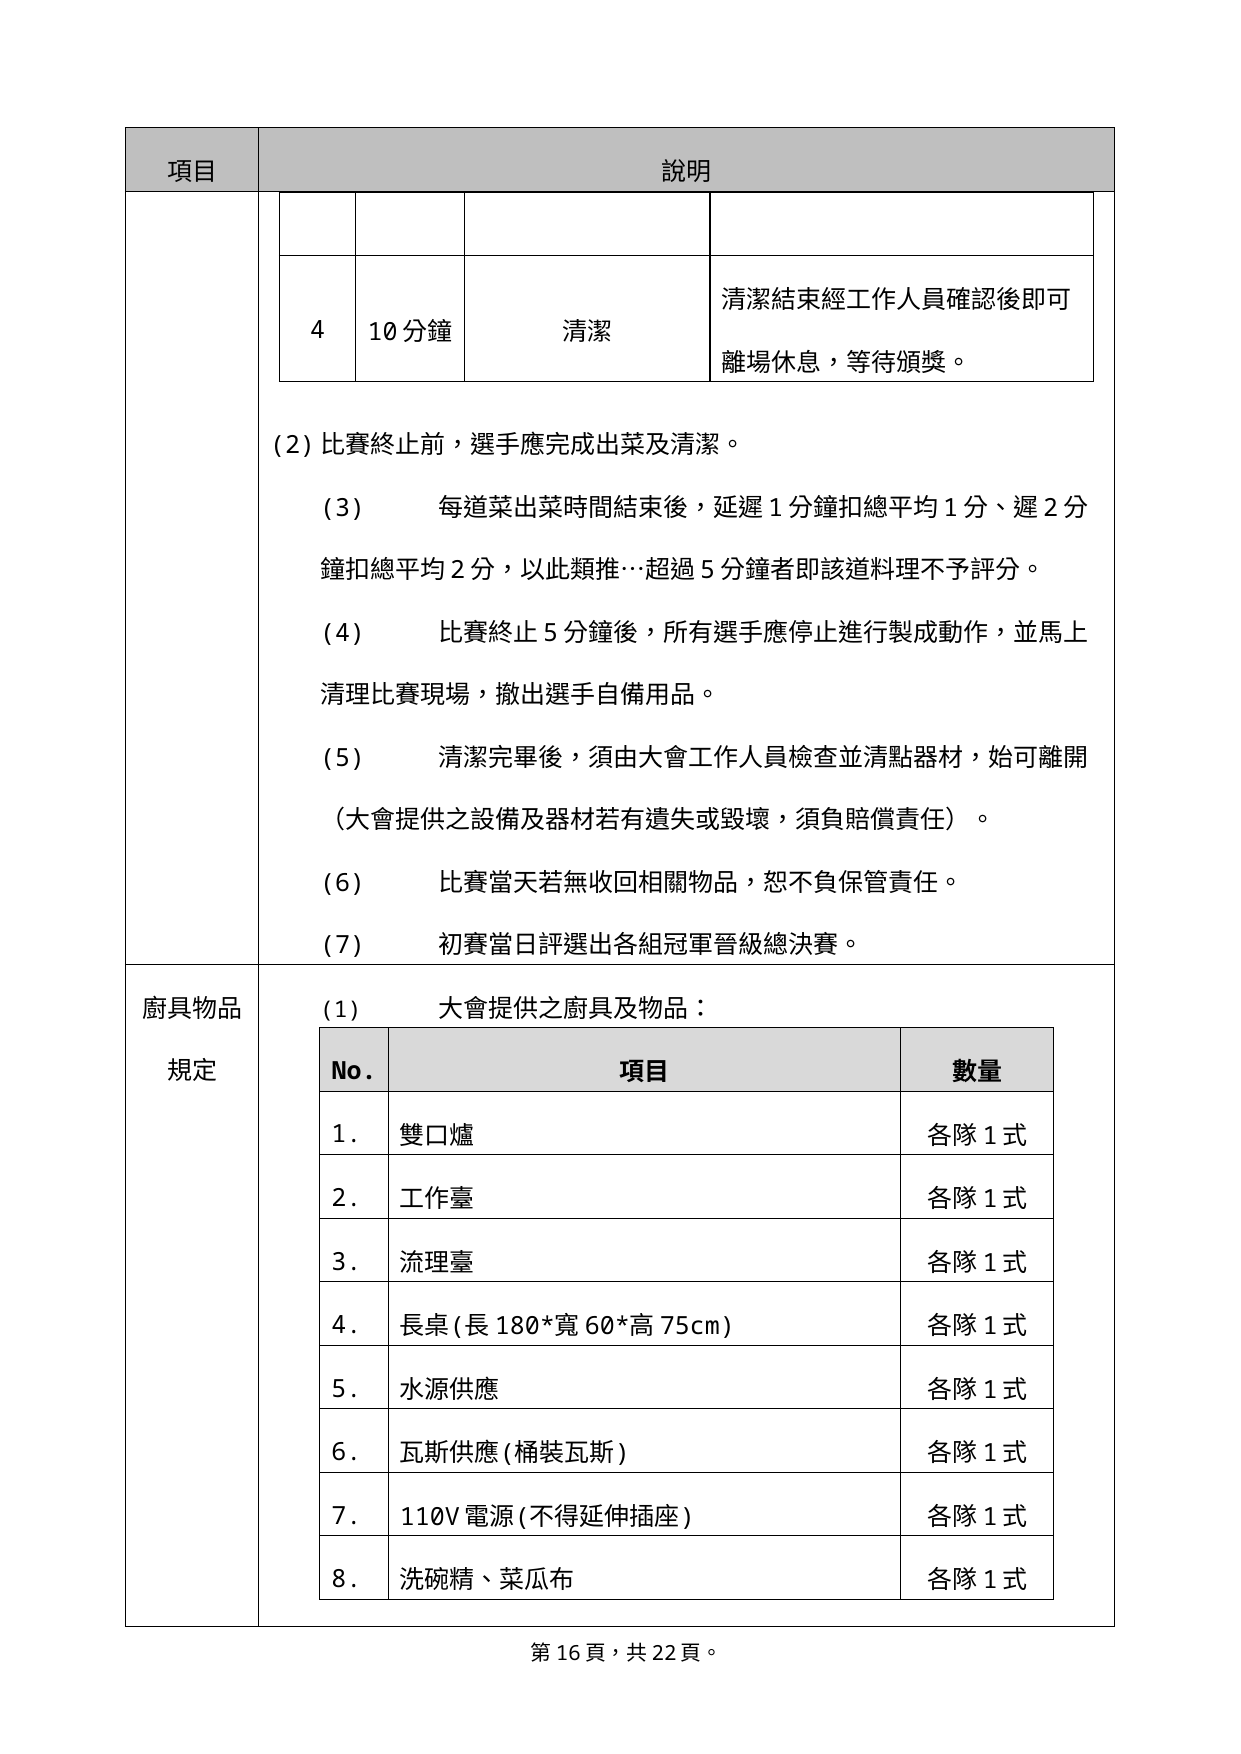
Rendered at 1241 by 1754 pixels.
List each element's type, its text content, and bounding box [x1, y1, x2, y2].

table_cell 廚具物品規定 [126, 965, 258, 1626]
table_cell [320, 1092, 388, 1154]
table_cell 流理臺 [389, 1219, 900, 1281]
table_cell 各隊1式 [901, 1219, 1053, 1281]
table_cell 洗碗精、菜瓜布 [389, 1536, 900, 1599]
table_cell [320, 1409, 388, 1472]
table_cell 各隊1式 [901, 1092, 1053, 1154]
table_cell 雙口爐 [389, 1092, 900, 1154]
table_cell [356, 193, 464, 255]
table_cell [280, 193, 355, 255]
table_cell [320, 1282, 388, 1345]
table_cell 瓦斯供應(桶裝瓦斯) [389, 1409, 900, 1472]
table_cell 110V電源(不得延伸插座) [389, 1473, 900, 1535]
table_header 項目 [389, 1028, 900, 1091]
table_cell [320, 1346, 388, 1408]
table_header No. [320, 1028, 388, 1091]
table_cell 清潔 [465, 256, 709, 381]
table_cell 10分鐘 [356, 256, 464, 381]
table_cell 各隊1式 [901, 1282, 1053, 1345]
table_cell 長桌(長180*寬60*高75cm) [389, 1282, 900, 1345]
table_cell [320, 1473, 388, 1535]
table_cell 各隊1式 [901, 1346, 1053, 1408]
table_cell 競賽流程 傳統風味客家小炒 創意風味客家小炒 比賽終止前，選手應完成出菜及清潔。 每道菜出菜時間結束後，延遲1分鐘扣總平均1分、遲2分鐘扣總平均2分，以此類推…超過5分鐘者即該道料理不予評分。 比賽終止5分鐘後，所有選手應停止進行製成動作，並馬上清理比賽現場，撤出選手自備用品。 清潔完畢後，須由大會工作人員檢查並清點器材，始可離開（大會提供之設備及器材若有遺失或毀壞，須負賠償責任）。 比賽當天若無收回相關物品，恕不負保管責任。 初賽當日評選出各組冠軍晉級總決賽。 [259, 192, 1114, 963]
table_cell 大會提供之廚具及物品： 從洗菜、切菜、食材盛裝、烹飪、盛盤、清潔...等流程所需物品，除大會提供之器材外，其餘皆須由選手自備。 現場不提供抹布。 電子器材僅可攜帶：電鍋、料理棒、調理機、果汁機、烤箱 (僅准攜帶家庭用10公升內（含）以下之烤箱)，其他皆不開放攜帶，如有特殊需求須事前申請，並須獲評審委員同意方可帶入，如無申請即不得帶入場內。(競賽場地以安全為重，用電量過大之電器產品，或有其他安全疑慮之器具，須經現場評審決定是否可使用) 需自備盛盤器具，且不得有個人姓名、代表餐廳等相關可辨別身分之記號。 塑膠手套、乳膠手套（手套不可帶有顏色）、口罩。 團隊服裝須整齊。 可攜帶計時器，但音量應不影響他人操作者。 [259, 965, 1114, 1626]
table_header 數量 [901, 1028, 1053, 1091]
table_cell [320, 1536, 388, 1599]
table_header 項目 [126, 128, 258, 191]
table_cell 水源供應 [389, 1346, 900, 1408]
table_cell 4 [280, 256, 355, 381]
table_cell [465, 193, 709, 255]
table_header 說明 [259, 128, 1114, 191]
table_cell 各隊1式 [901, 1536, 1053, 1599]
table_cell 工作臺 [389, 1155, 900, 1218]
table_cell [320, 1155, 388, 1218]
table_cell 清潔結束經工作人員確認後即可離場休息，等待頒獎。 [711, 256, 1093, 381]
table_cell [126, 192, 258, 963]
table_cell 各隊1式 [901, 1409, 1053, 1472]
table_cell 各隊1式 [901, 1155, 1053, 1218]
table_cell [320, 1219, 388, 1281]
table_cell 各隊1式 [901, 1473, 1053, 1535]
table_cell [711, 193, 1093, 255]
